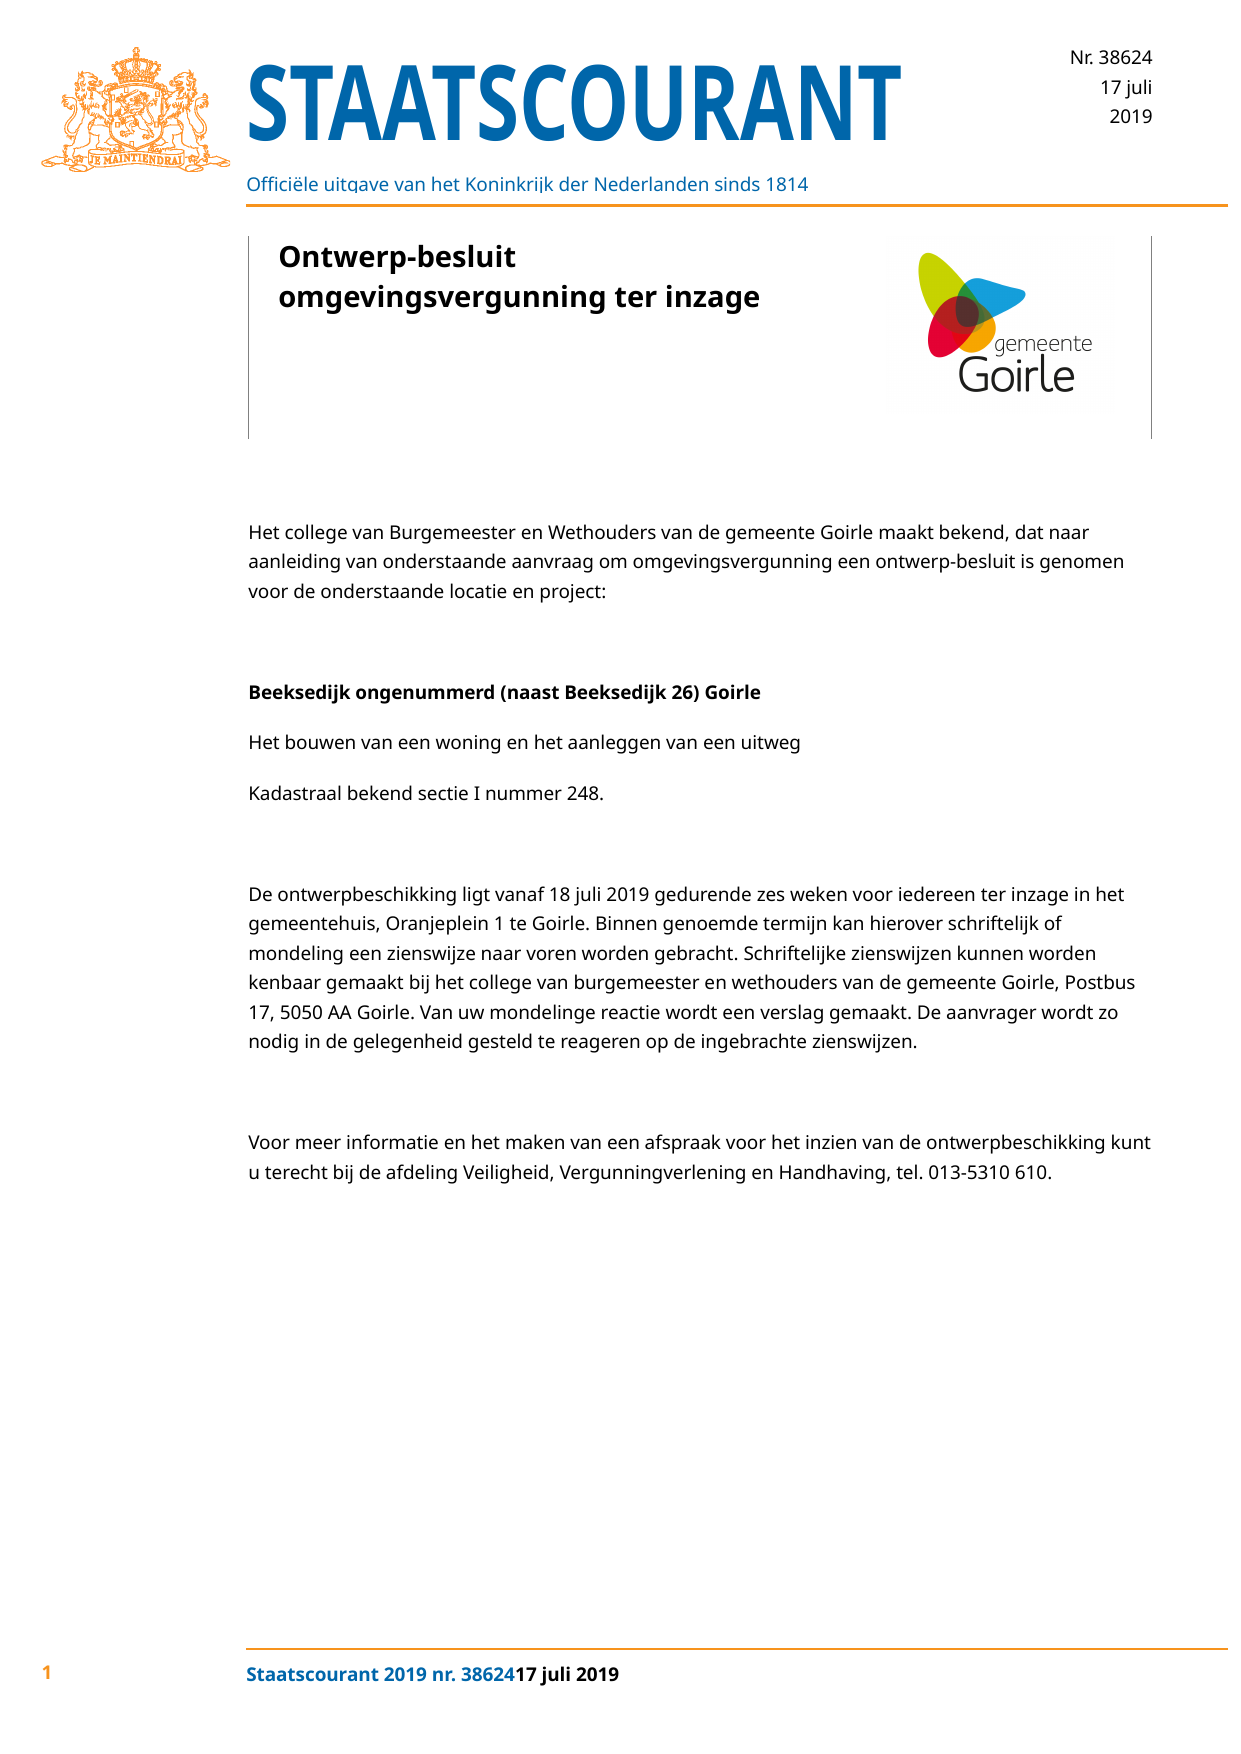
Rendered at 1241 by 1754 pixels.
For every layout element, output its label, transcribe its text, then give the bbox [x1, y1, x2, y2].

text Het college van Burgemeester en Wethouders van de gemeente Goirle maakt bekend, dat naar aanleiding van onderstaande aanvraag om omgevingsvergunning een ontwerp-besluit is genomen voor de onderstaande locatie en project: [248, 519, 1152, 604]
table_header Ontwerp-besluit omgevingsvergunning ter inzage [249, 236, 850, 439]
text Kadastraal bekend sectie I nummer 248. [248, 780, 1152, 806]
text De ontwerpbeschikking ligt vanaf 18 juli 2019 gedurende zes weken voor iedereen ter inzage in het gemeentehuis, Oranjeplein 1 te Goirle. Binnen genoemde termijn kan hierover schriftelijk of mondeling een zienswijze naar voren worden gebracht. Schriftelijke zienswijzen kunnen worden kenbaar gemaakt bij het college van burgemeester en wethouders van de gemeente Goirle, Postbus 17, 5050 AA Goirle. Van uw mondelinge reactie wordt een verslag gemaakt. De aanvrager wordt zo nodig in de gelegenheid gesteld te reageren op de ingebrachte zienswijzen. [248, 881, 1152, 1054]
text Voor meer informatie en het maken van een afspraak voor het inzien van de ontwerpbeschikking kunt u terecht bij de afdeling Veiligheid, Vergunningverlening en Handhaving, tel. 013-5310 610. [248, 1129, 1152, 1185]
table_header [1116, 236, 1151, 413]
table_header [850, 414, 1151, 439]
table_header [850, 236, 886, 413]
text Het bouwen van een woning en het aanleggen van een uitweg [248, 729, 1152, 755]
picture [886, 236, 1116, 414]
text Beeksedijk ongenummerd (naast Beeksedijk 26) Goirle [248, 679, 1152, 705]
picture [41, 47, 231, 172]
